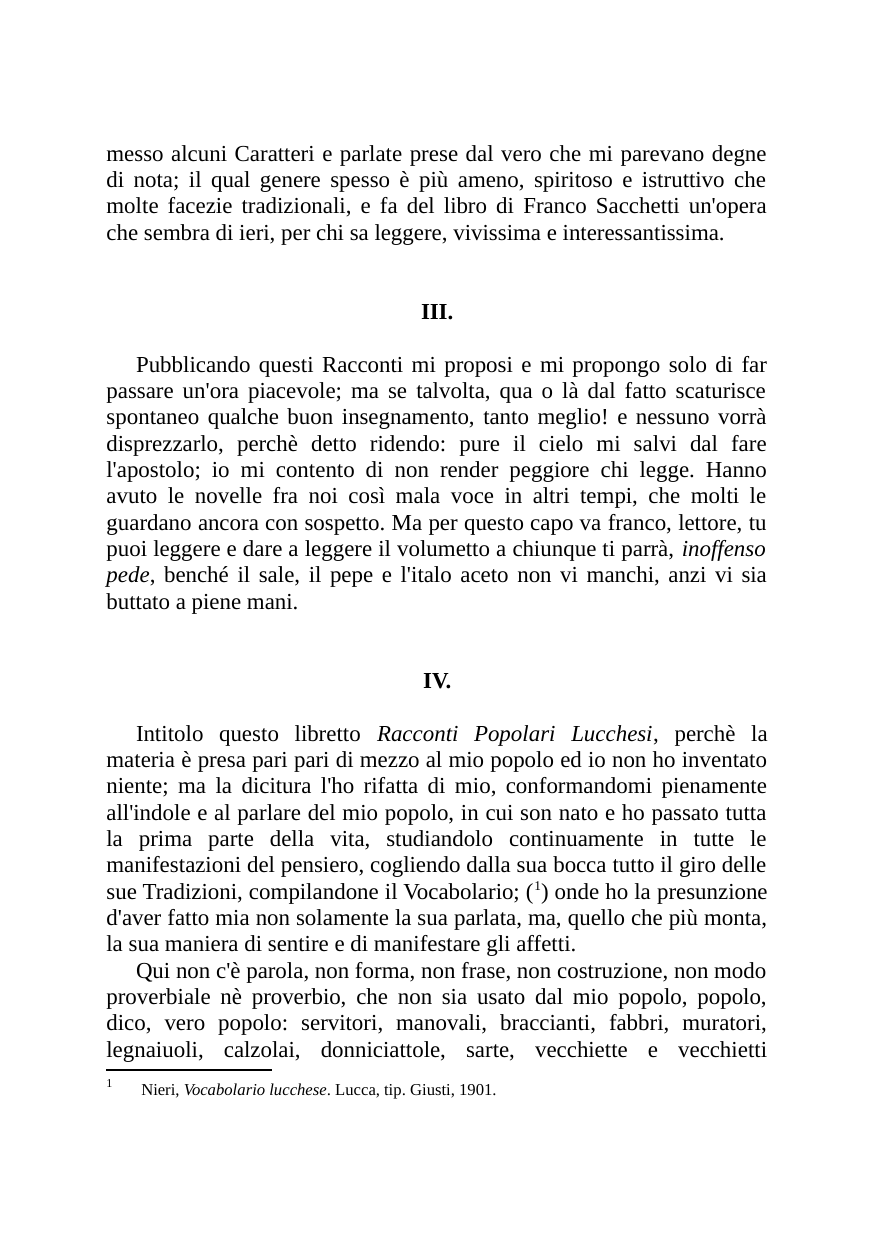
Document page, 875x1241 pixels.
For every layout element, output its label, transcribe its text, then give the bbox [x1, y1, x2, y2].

text III. [106, 298, 768, 324]
text Qui non c'è parola, non forma, non frase, non costruzione, non modo proverbiale nè proverbio, che non sia usato dal mio popolo, popolo, dico, vero popolo: servitori, manovali, braccianti, fabbri, muratori, legnaiuoli, calzolai, donniciattole, sarte, vecchiette e vecchietti [106, 957, 768, 1062]
text Pubblicando questi Racconti mi proposi e mi propongo solo di far passare un'ora piacevole; ma se talvolta, qua o là dal fatto scaturisce spontaneo qualche buon insegnamento, tanto meglio! e nessuno vorrà disprezzarlo, perchè detto ridendo: pure il cielo mi salvi dal fare l'apostolo; io mi contento di non render peggiore chi legge. Hanno avuto le novelle fra noi così mala voce in altri tempi, che molti le guardano ancora con sospetto. Ma per questo capo va franco, lettore, tu puoi leggere e dare a leggere il volumetto a chiunque ti parrà, inoffenso pede, benché il sale, il pepe e l'italo aceto non vi manchi, anzi vi sia buttato a piene mani. [106, 351, 768, 614]
text Intitolo questo libretto Racconti Popolari Lucchesi, perchè la materia è presa pari pari di mezzo al mio popolo ed io non ho inventato niente; ma la dicitura l'ho rifatta di mio, conformandomi pienamente all'indole e al parlare del mio popolo, in cui son nato e ho passato tutta la prima parte della vita, studiandolo continuamente in tutte le manifestazioni del pensiero, cogliendo dalla sua bocca tutto il giro delle sue Tradizioni, compilandone il Vocabolario; () onde ho la presunzione d'aver fatto mia non solamente la sua parlata, ma, quello che più monta, la sua maniera di sentire e di manifestare gli affetti. [106, 719, 768, 957]
text Nieri, Vocabolario lucchese. Lucca, tip. Giusti, 1901. [106, 1076, 768, 1100]
text IV. [106, 667, 768, 693]
text messo alcuni Caratteri e parlate prese dal vero che mi parevano degne di nota; il qual genere spesso è più ameno, spiritoso e istruttivo che molte facezie tradizionali, e fa del libro di Franco Sacchetti un'opera che sembra di ieri, per chi sa leggere, vivissima e interessantissima. [106, 140, 768, 245]
